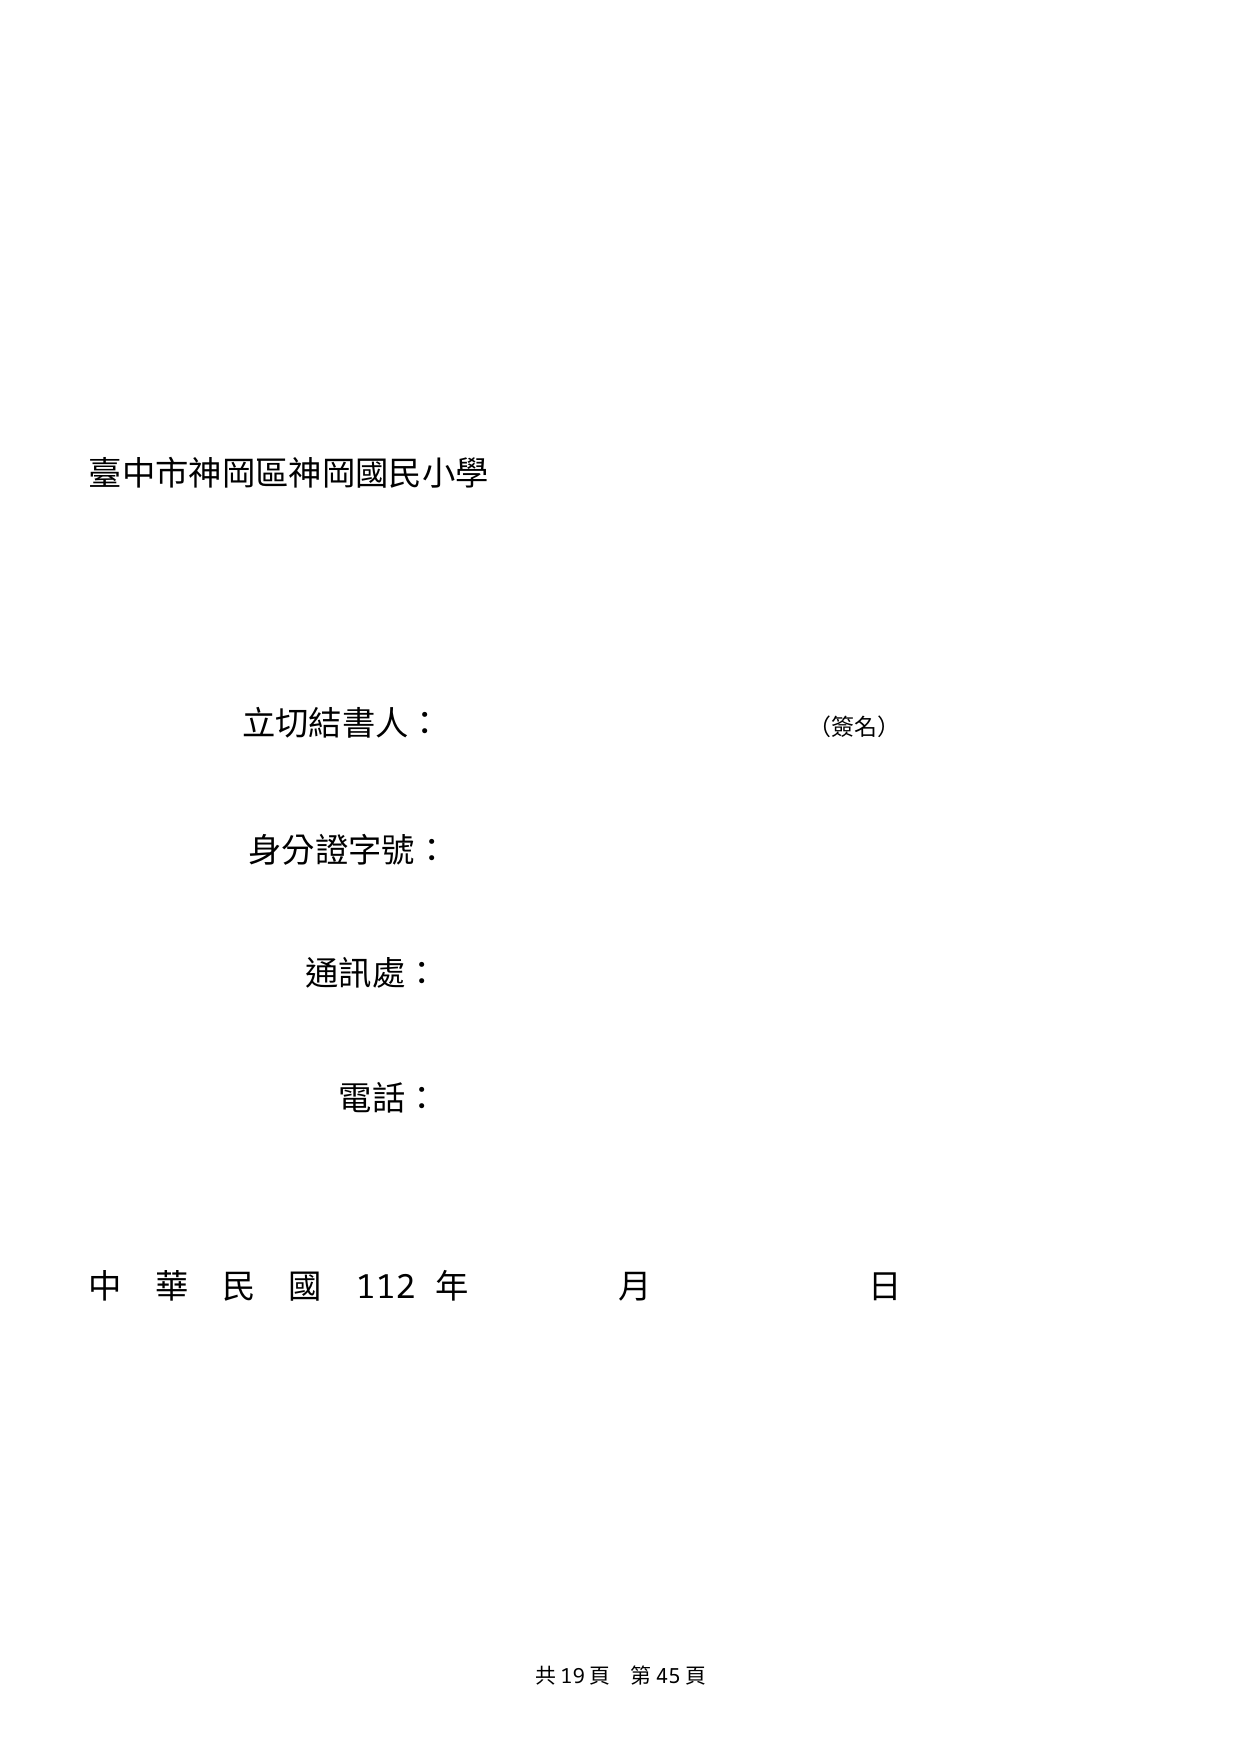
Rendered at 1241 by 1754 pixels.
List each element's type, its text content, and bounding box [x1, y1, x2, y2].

text 臺中市神岡區神岡國民小學 [89, 430, 1152, 492]
text 電話： [89, 1055, 1152, 1117]
text 立切結書人： （簽名） [89, 680, 1152, 742]
text 中 華 民 國 112 年 月 日 [89, 1242, 1152, 1305]
text 通訊處： [89, 930, 1152, 992]
text 身分證字號： [89, 805, 1152, 867]
